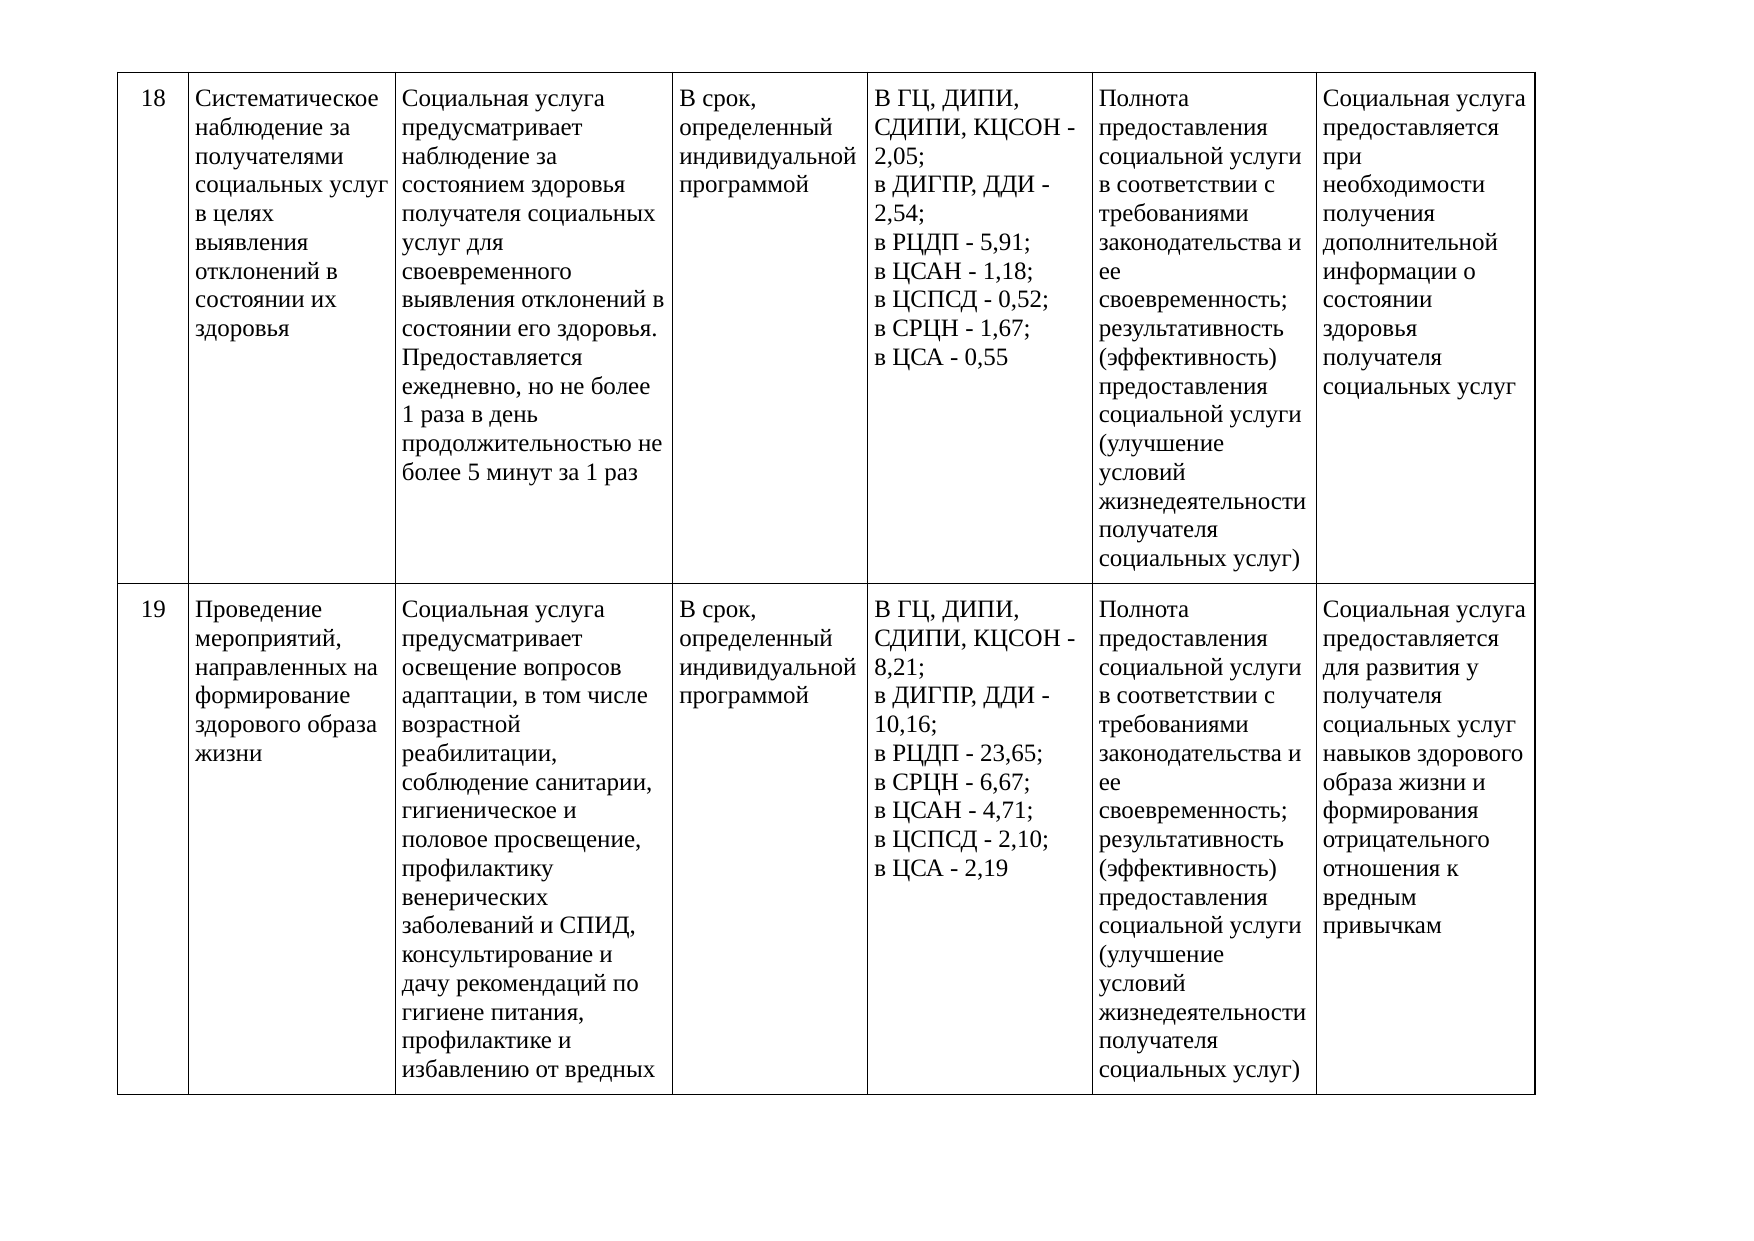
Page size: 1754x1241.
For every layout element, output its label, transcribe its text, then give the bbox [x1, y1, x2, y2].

table_cell Полнота предоставления социальной услуги в соответствии с требованиями законодательства и ее своевременность; результативность (эффективность) предоставления социальной услуги (улучшение условий жизнедеятельности получателя социальных услуг) [1093, 584, 1316, 1094]
table_cell Социальная услуга предусматривает наблюдение за состоянием здоровья получателя социальных услуг для своевременного выявления отклонений в состоянии его здоровья. Предоставляется ежедневно, но не более 1 раза в день продолжительностью не более 5 минут за 1 раз [396, 73, 672, 583]
table_cell Социальная услуга предусматривает освещение вопросов адаптации, в том числе возрастной реабилитации, соблюдение санитарии, гигиеническое и половое просвещение, профилактику венерических заболеваний и СПИД, консультирование и дачу рекомендаций по гигиене питания, профилактике и избавлению от вредных [396, 584, 672, 1094]
table_cell В ГЦ, ДИПИ, СДИПИ, КЦСОН - 8,21; в ДИГПР, ДДИ - 10,16; в РЦДП - 23,65; в СРЦН - 6,67; в ЦСАН - 4,71; в ЦСПСД - 2,10; в ЦСА - 2,19 [868, 584, 1092, 1094]
table_cell В срок, определенный индивидуальной программой [673, 584, 867, 1094]
table_cell Социальная услуга предоставляется при необходимости получения дополнительной информации о состоянии здоровья получателя социальных услуг [1317, 73, 1534, 583]
table_cell Социальная услуга предоставляется для развития у получателя социальных услуг навыков здорового образа жизни и формирования отрицательного отношения к вредным привычкам [1317, 584, 1534, 1094]
table_cell Систематическое наблюдение за получателями социальных услуг в целях выявления отклонений в состоянии их здоровья [189, 73, 395, 583]
table_cell 18 [118, 73, 188, 583]
table_cell 19 [118, 584, 188, 1094]
table_cell Проведение мероприятий, направленных на формирование здорового образа жизни [189, 584, 395, 1094]
table_cell В срок, определенный индивидуальной программой [673, 73, 867, 583]
table_cell В ГЦ, ДИПИ, СДИПИ, КЦСОН - 2,05; в ДИГПР, ДДИ - 2,54; в РЦДП - 5,91; в ЦСАН - 1,18; в ЦСПСД - 0,52; в СРЦН - 1,67; в ЦСА - 0,55 [868, 73, 1092, 583]
table_cell Полнота предоставления социальной услуги в соответствии с требованиями законодательства и ее своевременность; результативность (эффективность) предоставления социальной услуги (улучшение условий жизнедеятельности получателя социальных услуг) [1093, 73, 1316, 583]
